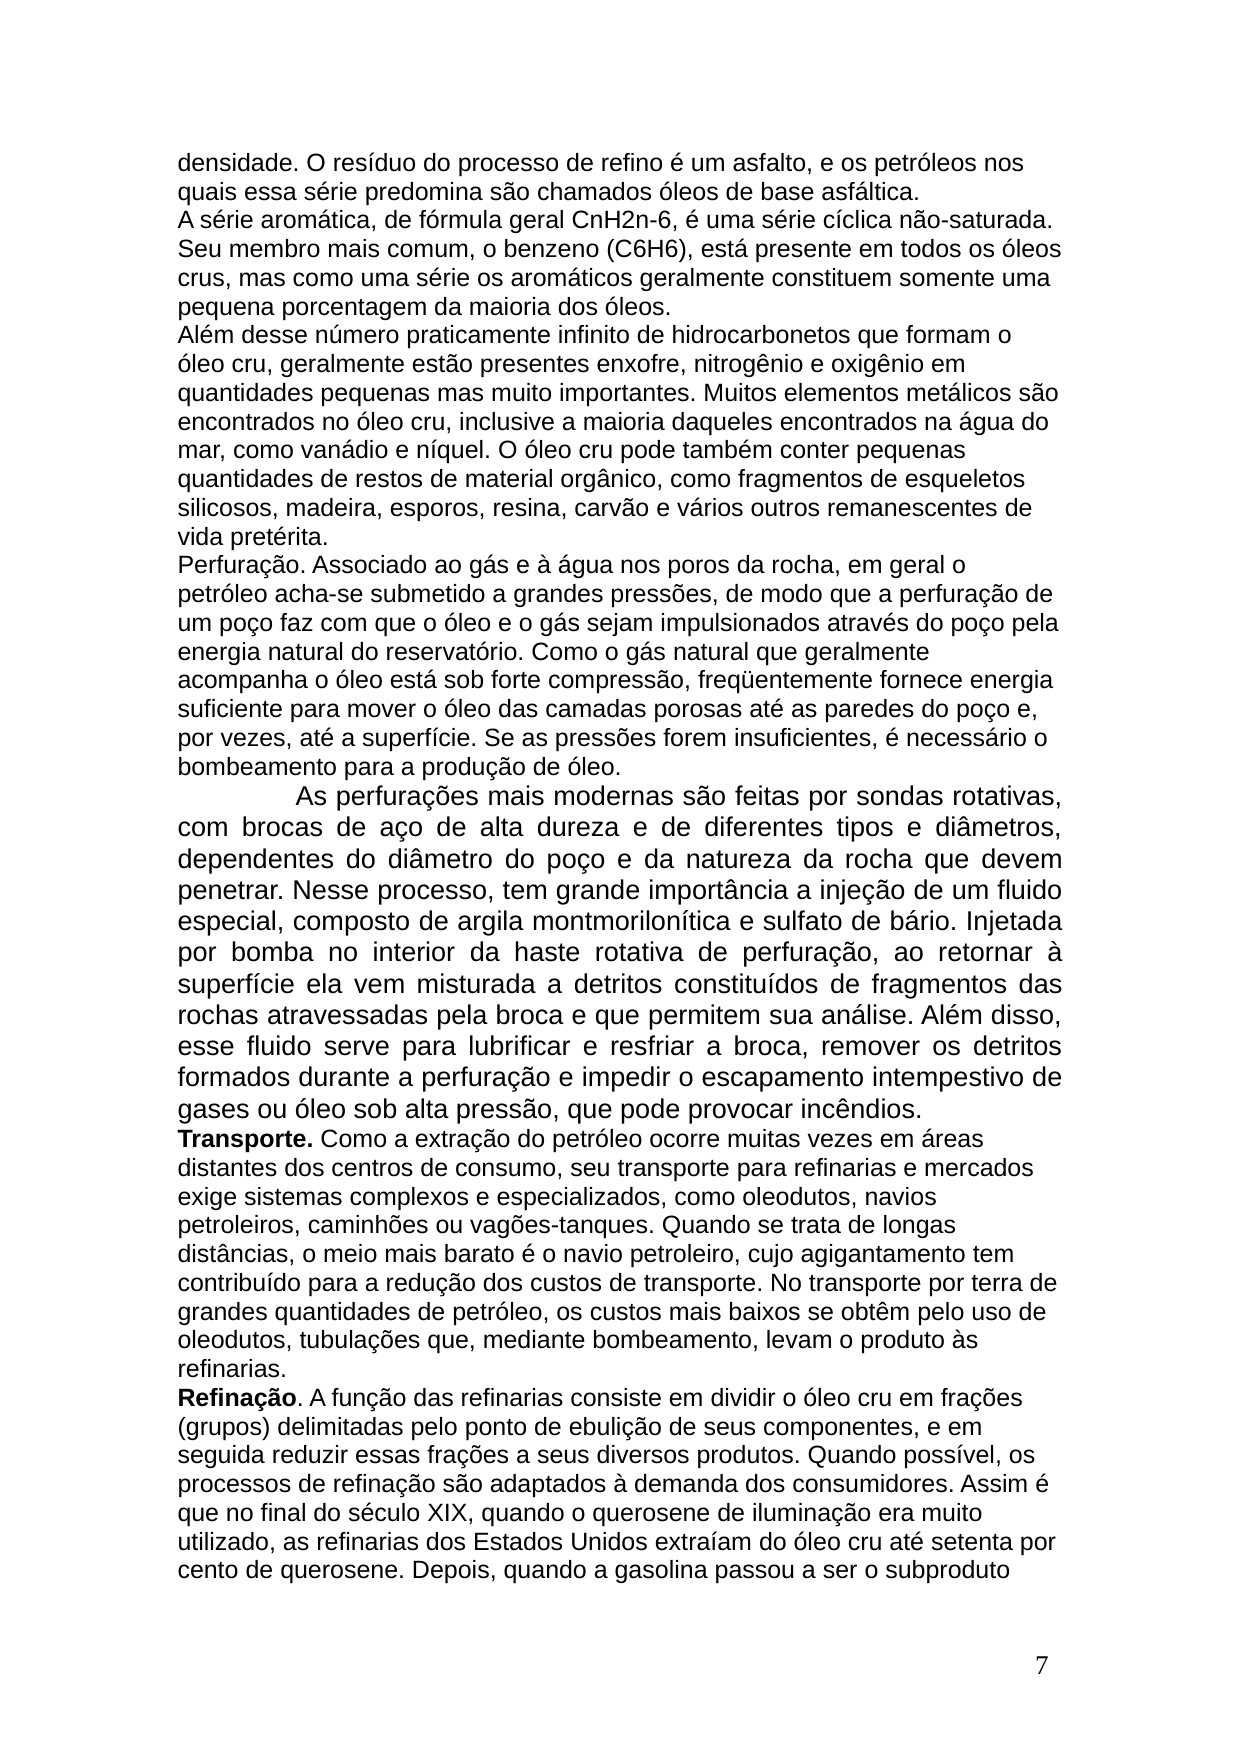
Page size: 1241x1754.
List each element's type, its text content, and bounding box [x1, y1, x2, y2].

text Transporte. Como a extração do petróleo ocorre muitas vezes em áreas distantes dos centros de consumo, seu transporte para refinarias e mercados exige sistemas complexos e especializados, como oleodutos, navios petroleiros, caminhões ou vagões-tanques. Quando se trata de longas distâncias, o meio mais barato é o navio petroleiro, cujo agigantamento tem contribuído para a redução dos custos de transporte. No transporte por terra de grandes quantidades de petróleo, os custos mais baixos se obtêm pelo uso de oleodutos, tubulações que, mediante bombeamento, levam o produto às refinarias. [177, 1124, 1063, 1383]
text densidade. O resíduo do processo de refino é um asfalto, e os petróleos nos quais essa série predomina são chamados óleos de base asfáltica. [177, 148, 1063, 205]
text Refinação. A função das refinarias consiste em dividir o óleo cru em frações (grupos) delimitadas pelo ponto de ebulição de seus componentes, e em seguida reduzir essas frações a seus diversos produtos. Quando possível, os processos de refinação são adaptados à demanda dos consumidores. Assim é que no final do século XIX, quando o querosene de iluminação era muito utilizado, as refinarias dos Estados Unidos extraíam do óleo cru até setenta por cento de querosene. Depois, quando a gasolina passou a ser o subproduto [177, 1383, 1063, 1584]
text A série aromática, de fórmula geral CnH2n-6, é uma série cíclica não-saturada. Seu membro mais comum, o benzeno (C6H6), está presente em todos os óleos crus, mas como uma série os aromáticos geralmente constituem somente uma pequena porcentagem da maioria dos óleos. [177, 205, 1063, 320]
text Perfuração. Associado ao gás e à água nos poros da rocha, em geral o petróleo acha-se submetido a grandes pressões, de modo que a perfuração de um poço faz com que o óleo e o gás sejam impulsionados através do poço pela energia natural do reservatório. Como o gás natural que geralmente acompanha o óleo está sob forte compressão, freqüentemente fornece energia suficiente para mover o óleo das camadas porosas até as paredes do poço e, por vezes, até a superfície. Se as pressões forem insuficientes, é necessário o bombeamento para a produção de óleo. [177, 550, 1063, 780]
text As perfurações mais modernas são feitas por sondas rotativas, com brocas de aço de alta dureza e de diferentes tipos e diâmetros, dependentes do diâmetro do poço e da natureza da rocha que devem penetrar. Nesse processo, tem grande importância a injeção de um fluido especial, composto de argila montmorilonítica e sulfato de bário. Injetada por bomba no interior da haste rotativa de perfuração, ao retornar à superfície ela vem misturada a detritos constituídos de fragmentos das rochas atravessadas pela broca e que permitem sua análise. Além disso, esse fluido serve para lubrificar e resfriar a broca, remover os detritos formados durante a perfuração e impedir o escapamento intempestivo de gases ou óleo sob alta pressão, que pode provocar incêndios. [177, 780, 1063, 1124]
text Além desse número praticamente infinito de hidrocarbonetos que formam o óleo cru, geralmente estão presentes enxofre, nitrogênio e oxigênio em quantidades pequenas mas muito importantes. Muitos elementos metálicos são encontrados no óleo cru, inclusive a maioria daqueles encontrados na água do mar, como vanádio e níquel. O óleo cru pode também conter pequenas quantidades de restos de material orgânico, como fragmentos de esqueletos silicosos, madeira, esporos, resina, carvão e vários outros remanescentes de vida pretérita. [177, 320, 1063, 550]
